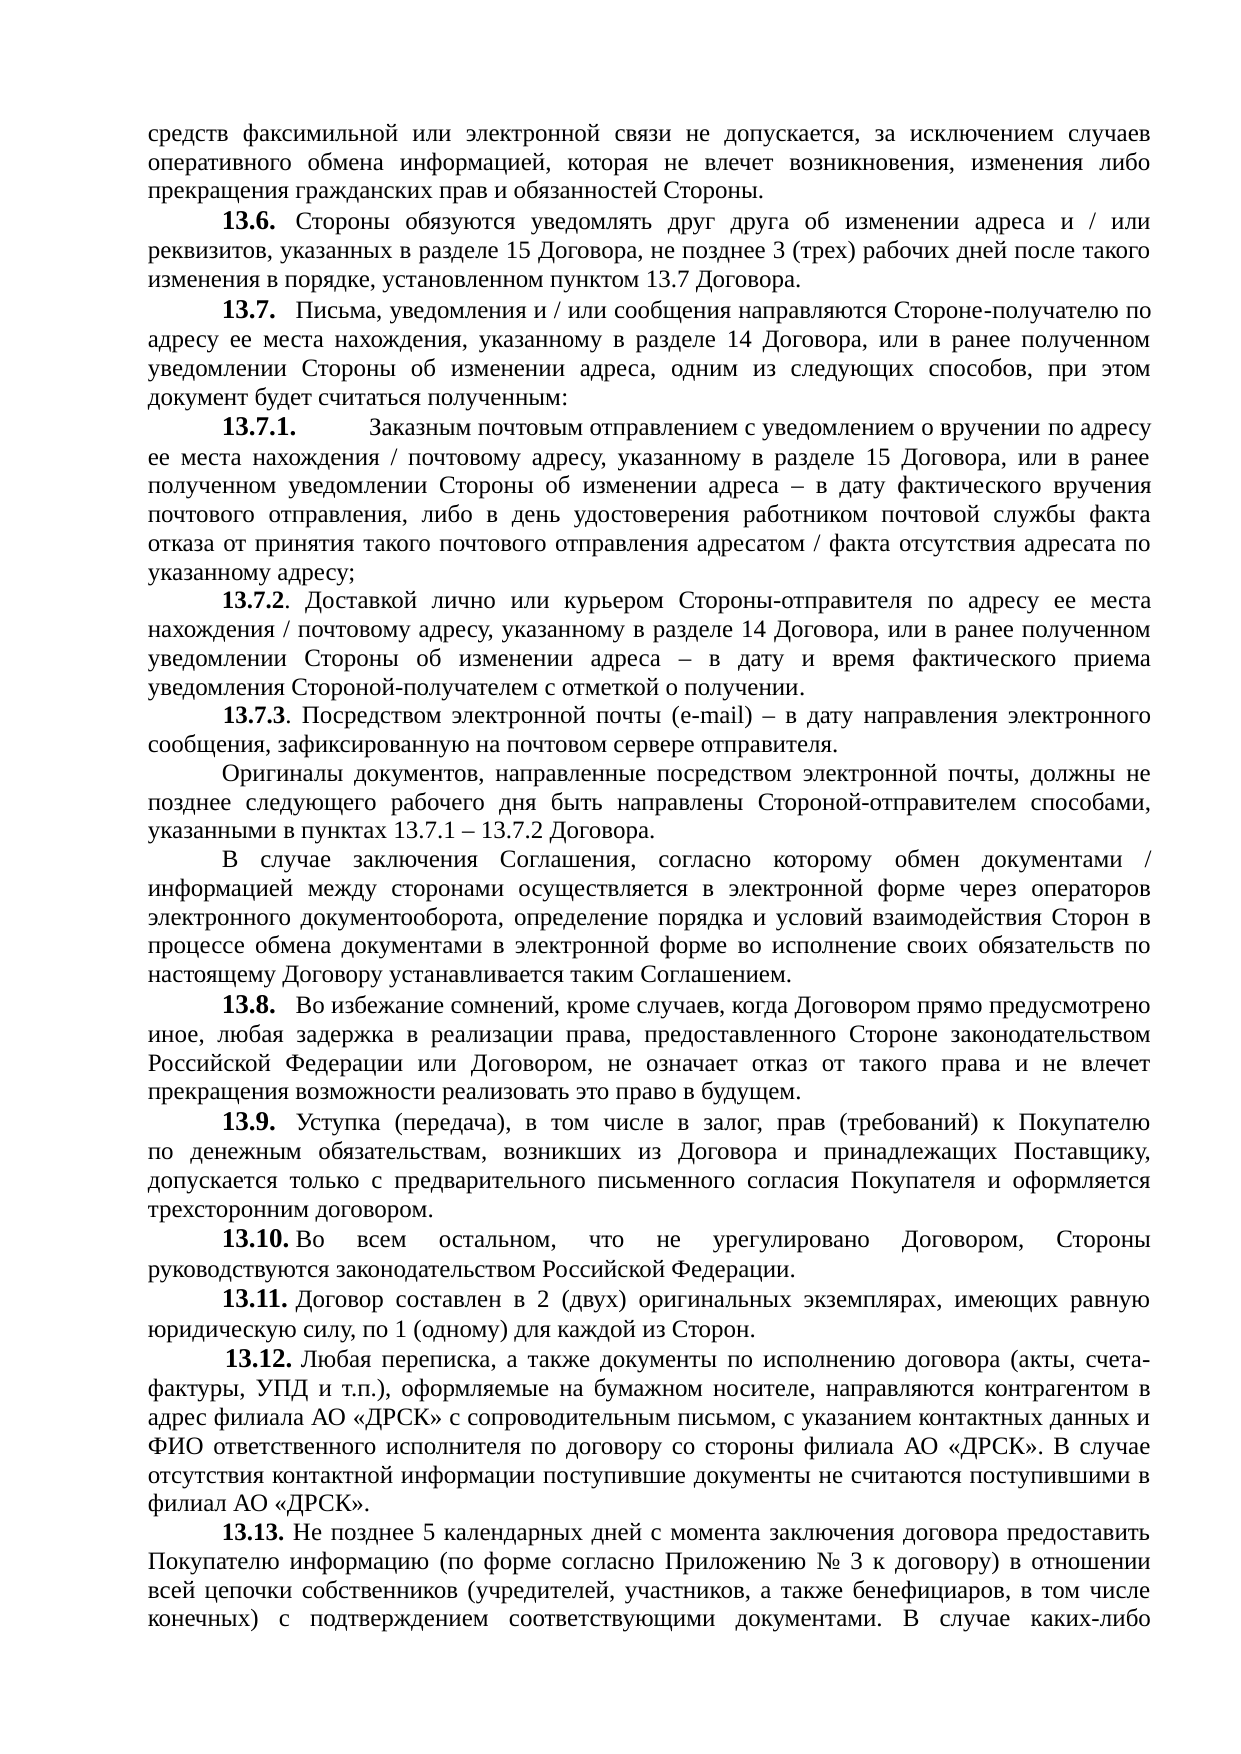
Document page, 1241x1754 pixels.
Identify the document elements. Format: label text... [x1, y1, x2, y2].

list Во избежание сомнений, кроме случаев, когда Договором прямо предусмотрено иное, любая задержка в реализации права, предоставленного Стороне законодательством Российской Федерации или Договором, не означает отказ от такого права и не влечет прекращения возможности реализовать это право в будущем. [148, 988, 1152, 1105]
list Заказным почтовым отправлением с уведомлением о вручении по адресу ее места нахождения / почтовому адресу, указанному в разделе 15 Договора, или в ранее полученном уведомлении Стороны об изменении адреса – в дату фактического вручения почтового отправления, либо в день удостоверения работником почтовой службы факта отказа от принятия такого почтового отправления адресатом / факта отсутствия адресата по указанному адресу; [148, 410, 1152, 585]
list В случае заключения Соглашения, согласно которому обмен документами / информацией между сторонами осуществляется в электронной форме через операторов электронного документооборота, определение порядка и условий взаимодействия Сторон в процессе обмена документами в электронной форме во исполнение своих обязательств по настоящему Договору устанавливается таким Соглашением. [148, 844, 1152, 988]
list Во всем остальном, что не урегулировано Договором, Стороны руководствуются законодательством Российской Федерации. [148, 1223, 1152, 1282]
list 13.7.3. Посредством электронной почты (e-mail) – в дату направления электронного сообщения, зафиксированную на почтовом сервере отправителя. [148, 700, 1152, 758]
list Любая переписка, а также документы по исполнению договора (акты, счета-фактуры, УПД и т.п.), оформляемые на бумажном носителе, направляются контрагентом в адрес филиала АО «ДРСК» с сопроводительным письмом, с указанием контактных данных и ФИО ответственного исполнителя по договору со стороны филиала АО «ДРСК». В случае отсутствия контактной информации поступившие документы не считаются поступившими в филиал АО «ДРСК». [148, 1342, 1152, 1517]
list средств факсимильной или электронной связи не допускается, за исключением случаев оперативного обмена информацией, которая не влечет возникновения, изменения либо прекращения гражданских прав и обязанностей Стороны. [148, 118, 1152, 204]
list Стороны обязуются уведомлять друг друга об изменении адреса и / или реквизитов, указанных в разделе 15 Договора, не позднее 3 (трех) рабочих дней после такого изменения в порядке, установленном пунктом 13.7 Договора. [148, 204, 1152, 293]
text 13.13. Не позднее 5 календарных дней с момента заключения договора предоставить Покупателю информацию (по форме согласно Приложению № 3 к договору) в отношении всей цепочки собственников (учредителей, участников, а также бенефициаров, в том числе конечных) с подтверждением соответствующими документами. В случае каких-либо [148, 1517, 1152, 1632]
list Письма, уведомления и / или сообщения направляются Стороне-получателю по адресу ее места нахождения, указанному в разделе 14 Договора, или в ранее полученном уведомлении Стороны об изменении адреса, одним из следующих способов, при этом документ будет считаться полученным: [148, 293, 1152, 410]
list Уступка (передача), в том числе в залог, прав (требований) к Покупателю по денежным обязательствам, возникших из Договора и принадлежащих Поставщику, допускается только с предварительного письменного согласия Покупателя и оформляется трехсторонним договором. [148, 1105, 1152, 1223]
list Оригиналы документов, направленные посредством электронной почты, должны не позднее следующего рабочего дня быть направлены Стороной-отправителем способами, указанными в пунктах 13.7.1 – 13.7.2 Договора. [148, 758, 1152, 844]
list 13.7.2. Доставкой лично или курьером Стороны-отправителя по адресу ее места нахождения / почтовому адресу, указанному в разделе 14 Договора, или в ранее полученном уведомлении Стороны об изменении адреса – в дату и время фактического приема уведомления Стороной-получателем с отметкой о получении. [148, 585, 1152, 700]
list Договор составлен в 2 (двух) оригинальных экземплярах, имеющих равную юридическую силу, по 1 (одному) для каждой из Сторон. [148, 1282, 1152, 1342]
